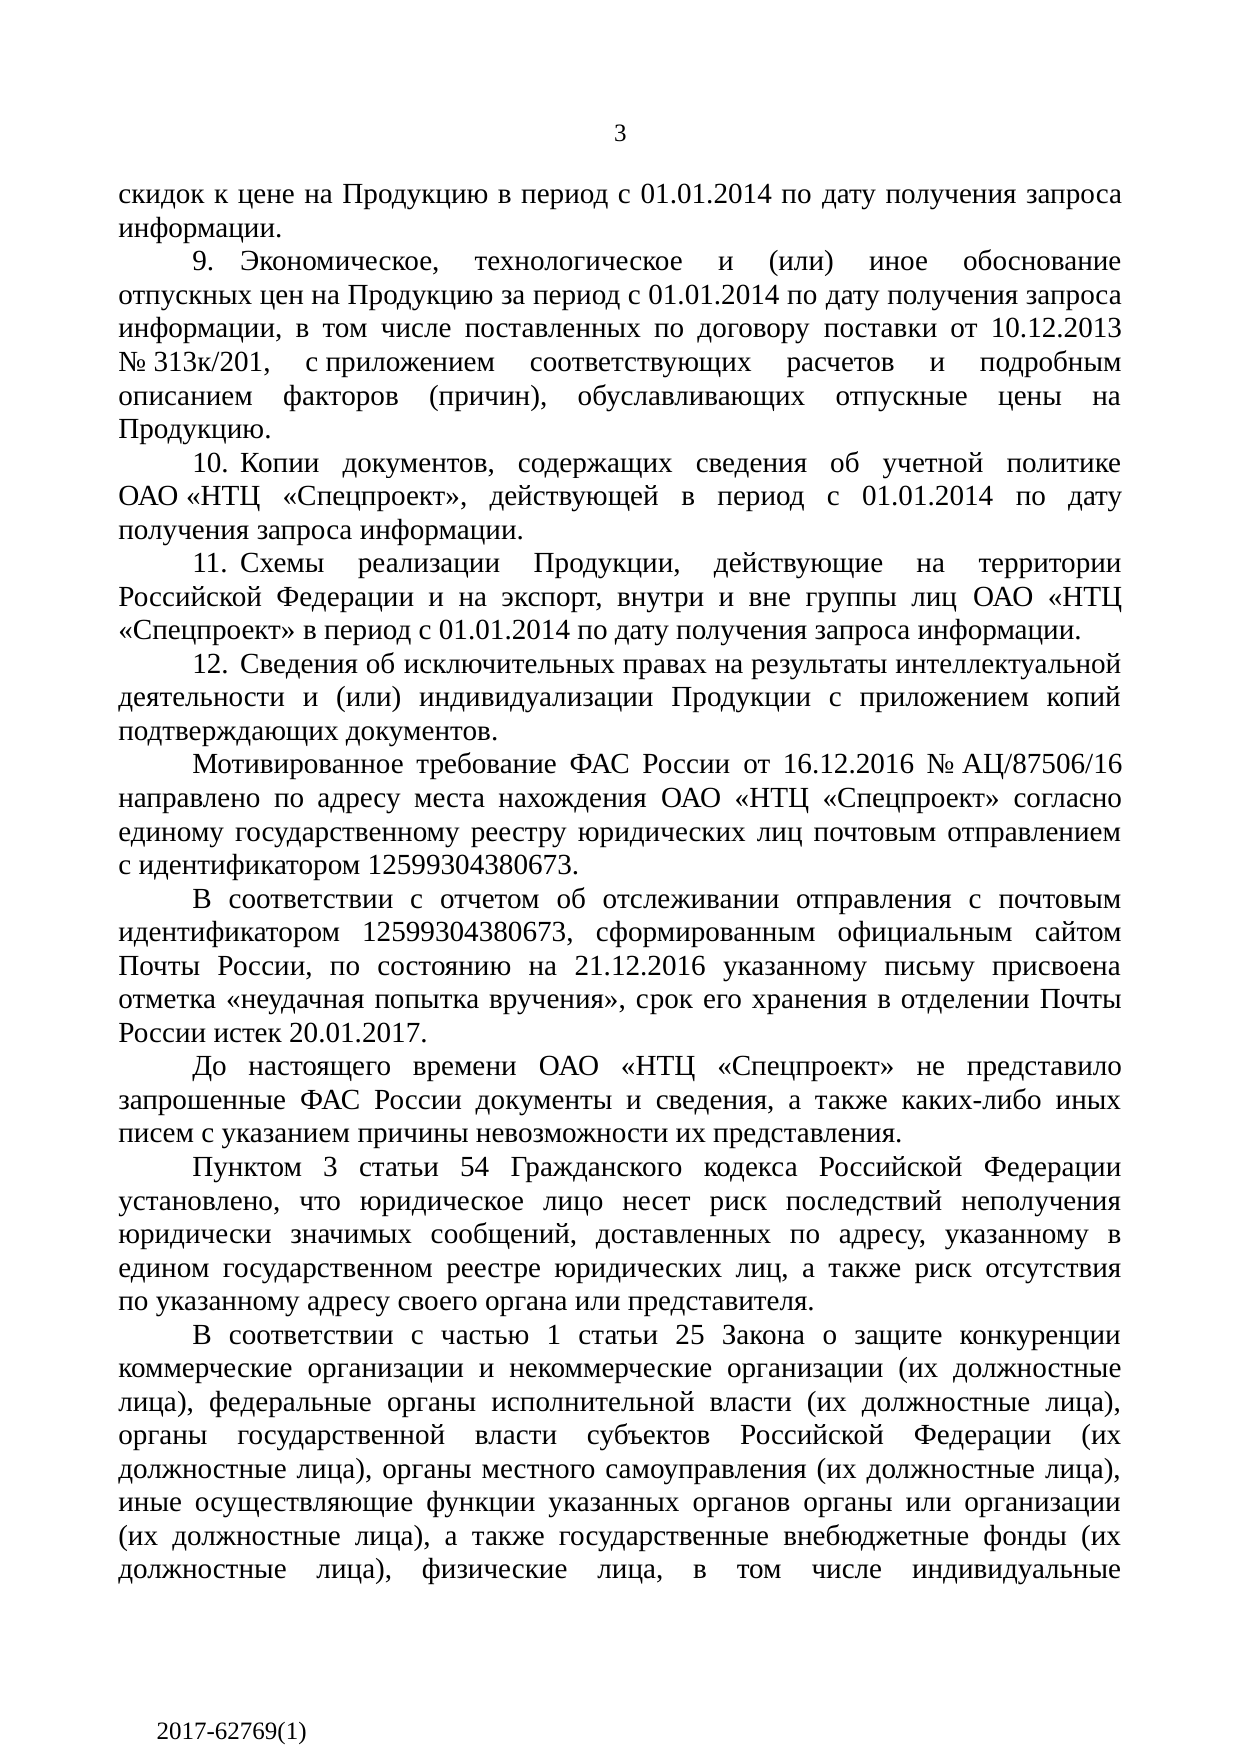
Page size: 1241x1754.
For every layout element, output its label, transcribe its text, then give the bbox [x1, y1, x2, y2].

text В соответствии с отчетом об отслеживании отправления с почтовым идентификатором 12599304380673, сформированным официальным сайтом Почты России, по состоянию на 21.12.2016 указанному письму присвоена отметка «неудачная попытка вручения», срок его хранения в отделении Почты России истек 20.01.2017. [118, 881, 1122, 1048]
text В соответствии с частью 1 статьи 25 Закона о защите конкуренции коммерческие организации и некоммерческие организации (их должностные лица), федеральные органы исполнительной власти (их должностные лица), органы государственной власти субъектов Российской Федерации (их должностные лица), органы местного самоуправления (их должностные лица), иные осуществляющие функции указанных органов органы или организации (их должностные лица), а также государственные внебюджетные фонды (их должностные лица), физические лица, в том числе индивидуальные [118, 1317, 1122, 1585]
text Пунктом 3 статьи 54 Гражданского кодекса Российской Федерации установлено, что юридическое лицо несет риск последствий неполучения юридически значимых сообщений, доставленных по адресу, указанному в едином государственном реестре юридических лиц, а также риск отсутствия по указанному адресу своего органа или представителя. [118, 1149, 1122, 1317]
text До настоящего времени ОАО «НТЦ «Спецпроект» не представило запрошенные ФАС России документы и сведения, а также каких-либо иных писем с указанием причины невозможности их представления. [118, 1048, 1122, 1149]
list Копии документов, содержащих сведения об учетной политике ОАО «НТЦ «Спецпроект», действующей в период с 01.01.2014 по дату получения запроса информации. [118, 445, 1122, 545]
list скидок к цене на Продукцию в период с 01.01.2014 по дату получения запроса информации. [118, 176, 1122, 243]
list Сведения об исключительных правах на результаты интеллектуальной деятельности и (или) индивидуализации Продукции с приложением копий подтверждающих документов. [118, 646, 1122, 747]
list Схемы реализации Продукции, действующие на территории Российской Федерации и на экспорт, внутри и вне группы лиц ОАО «НТЦ «Спецпроект» в период с 01.01.2014 по дату получения запроса информации. [118, 545, 1122, 646]
list Экономическое, технологическое и (или) иное обоснование отпускных цен на Продукцию за период с 01.01.2014 по дату получения запроса информации, в том числе поставленных по договору поставки от 10.12.2013 № 313к/201, с приложением соответствующих расчетов и подробным описанием факторов (причин), обуславливающих отпускные цены на Продукцию. [118, 243, 1122, 445]
text Мотивированное требование ФАС России от 16.12.2016 № АЦ/87506/16 направлено по адресу места нахождения ОАО «НТЦ «Спецпроект» согласно единому государственному реестру юридических лиц почтовым отправлением с идентификатором 12599304380673. [118, 747, 1122, 881]
